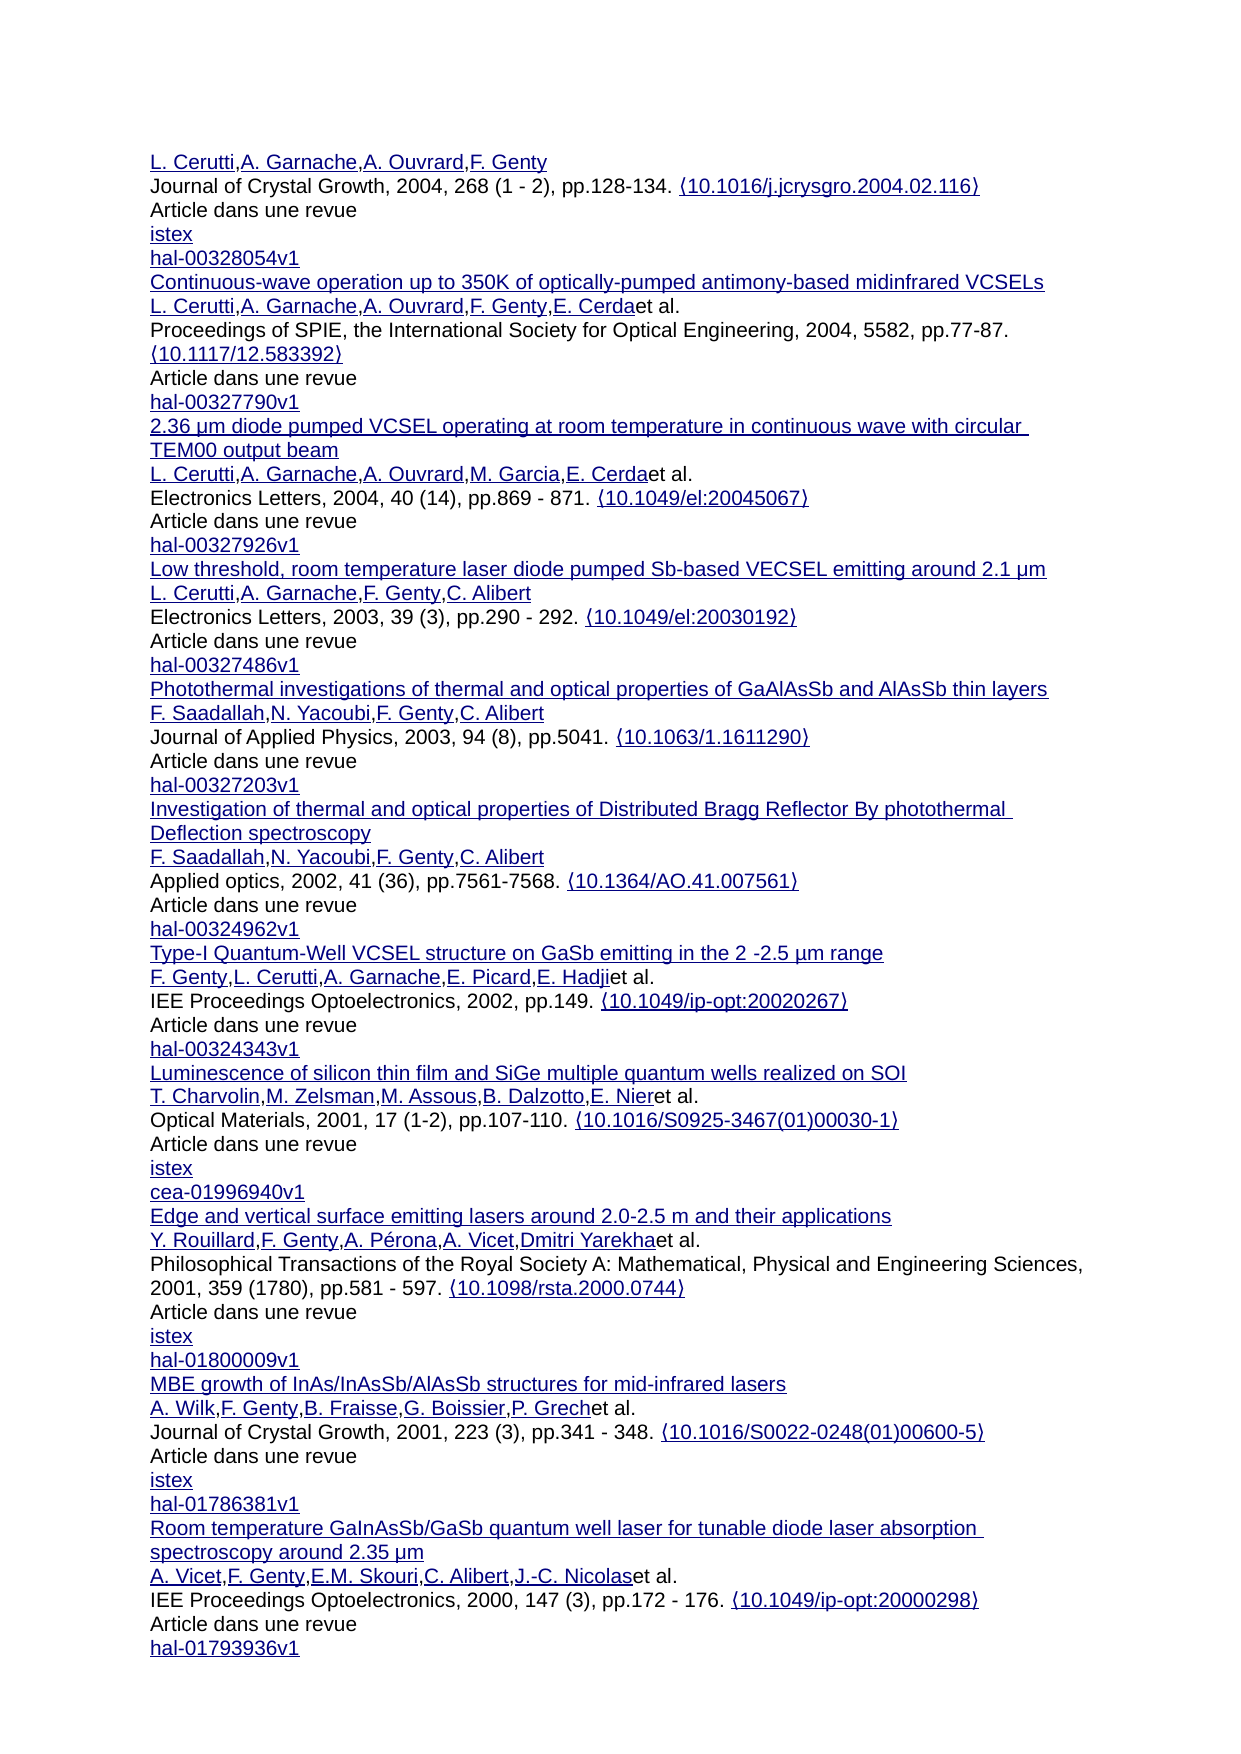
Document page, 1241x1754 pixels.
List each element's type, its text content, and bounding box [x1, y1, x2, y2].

table_cell 2.36 μm diode pumped VCSEL operating at room temperature in continuous wave with circular TEM00 output beam L. Cerutti,A. Garnache,A. Ouvrard,M. Garcia,E. Cerdaet al. Electronics Letters, 2004, 40 (14), pp.869 - 871. ⟨10.1049/el:20045067⟩ Article dans une revue hal-00327926v1 [150, 414, 1090, 557]
table_cell Investigation of thermal and optical properties of Distributed Bragg Reflector By photothermal Deflection spectroscopy F. Saadallah,N. Yacoubi,F. Genty,C. Alibert Applied optics, 2002, 41 (36), pp.7561-7568. ⟨10.1364/AO.41.007561⟩ Article dans une revue hal-00324962v1 [150, 797, 1090, 941]
table_cell Type-I Quantum-Well VCSEL structure on GaSb emitting in the 2 -2.5 µm range F. Genty,L. Cerutti,A. Garnache,E. Picard,E. Hadjiet al. IEE Proceedings Optoelectronics, 2002, pp.149. ⟨10.1049/ip-opt:20020267⟩ Article dans une revue hal-00324343v1 [150, 941, 1090, 1060]
table_cell Photothermal investigations of thermal and optical properties of GaAlAsSb and AlAsSb thin layers F. Saadallah,N. Yacoubi,F. Genty,C. Alibert Journal of Applied Physics, 2003, 94 (8), pp.5041. ⟨10.1063/1.1611290⟩ Article dans une revue hal-00327203v1 [150, 677, 1090, 797]
table_cell Continuous-wave operation up to 350K of optically-pumped antimony-based midinfrared VCSELs L. Cerutti,A. Garnache,A. Ouvrard,F. Genty,E. Cerdaet al. Proceedings of SPIE, the International Society for Optical Engineering, 2004, 5582, pp.77-87. ⟨10.1117/12.583392⟩ Article dans une revue hal-00327790v1 [150, 270, 1090, 413]
table_cell L. Cerutti,A. Garnache,A. Ouvrard,F. Genty Journal of Crystal Growth, 2004, 268 (1 - 2), pp.128-134. ⟨10.1016/j.jcrysgro.2004.02.116⟩ Article dans une revue istex hal-00328054v1 [150, 150, 1090, 270]
table_cell Edge and vertical surface emitting lasers around 2.0-2.5 m and their applications Y. Rouillard,F. Genty,A. Pérona,A. Vicet,Dmitri Yarekhaet al. Philosophical Transactions of the Royal Society A: Mathematical, Physical and Engineering Sciences, 2001, 359 (1780), pp.581 - 597. ⟨10.1098/rsta.2000.0744⟩ Article dans une revue istex hal-01800009v1 [150, 1204, 1090, 1372]
table_cell Room temperature GaInAsSb/GaSb quantum well laser for tunable diode laser absorption spectroscopy around 2.35 μm A. Vicet,F. Genty,E.M. Skouri,C. Alibert,J.-C. Nicolaset al. IEE Proceedings Optoelectronics, 2000, 147 (3), pp.172 - 176. ⟨10.1049/ip-opt:20000298⟩ Article dans une revue hal-01793936v1 [150, 1516, 1090, 1659]
table_cell Luminescence of silicon thin film and SiGe multiple quantum wells realized on SOI T. Charvolin,M. Zelsman,M. Assous,B. Dalzotto,E. Nieret al. Optical Materials, 2001, 17 (1-2), pp.107-110. ⟨10.1016/S0925-3467(01)00030-1⟩ Article dans une revue istex cea-01996940v1 [150, 1060, 1090, 1204]
table_cell Low threshold, room temperature laser diode pumped Sb-based VECSEL emitting around 2.1 μm L. Cerutti,A. Garnache,F. Genty,C. Alibert Electronics Letters, 2003, 39 (3), pp.290 - 292. ⟨10.1049/el:20030192⟩ Article dans une revue hal-00327486v1 [150, 557, 1090, 677]
table_cell MBE growth of InAs/InAsSb/AlAsSb structures for mid-infrared lasers A. Wilk,F. Genty,B. Fraisse,G. Boissier,P. Grechet al. Journal of Crystal Growth, 2001, 223 (3), pp.341 - 348. ⟨10.1016/S0022-0248(01)00600-5⟩ Article dans une revue istex hal-01786381v1 [150, 1372, 1090, 1516]
